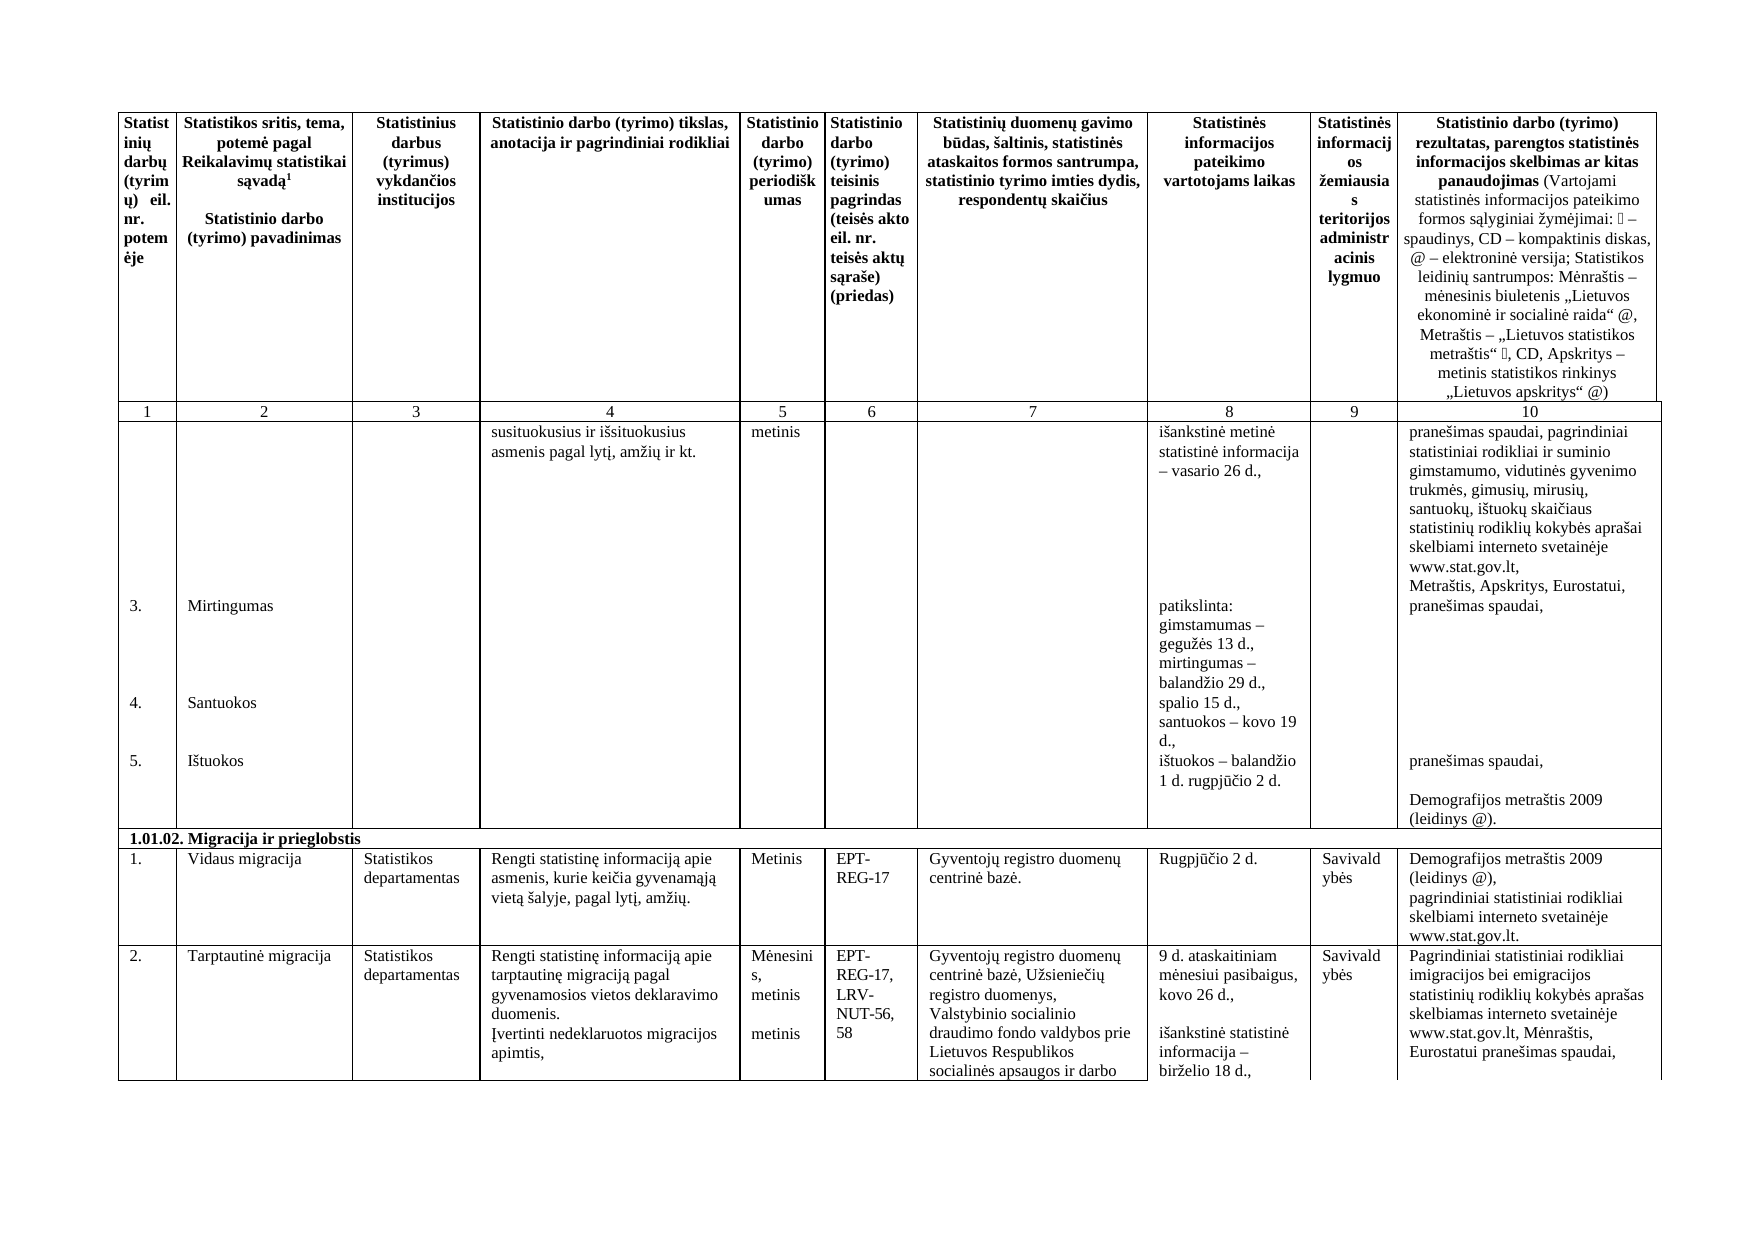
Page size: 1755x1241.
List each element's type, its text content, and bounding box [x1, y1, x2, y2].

table_cell 10 [1398, 402, 1661, 421]
table_cell 3. [119, 595, 176, 692]
table_cell metinis [741, 422, 824, 595]
table_cell Tarptautinė migracija [177, 946, 352, 1080]
table_cell pranešimas spaudai, pagrindiniai statistiniai rodikliai ir suminio gimstamumo, vidutinės gyvenimo trukmės, gimusių, mirusių, santuokų, ištuokų skaičiaus statistinių rodiklių kokybės aprašai skelbiami interneto svetainėje www.stat.gov.lt, Metraštis, Apskritys, Eurostatui, [1398, 422, 1661, 595]
table_cell Metinis [741, 849, 824, 945]
table_header Statistinio darbo (tyrimo) periodiškumas [741, 113, 824, 401]
table_cell EPT-REG-17 [826, 849, 917, 945]
table_header Statistinio darbo (tyrimo) rezultatas, parengtos statistinės informacijos skelbimas ar kitas panaudojimas (Vartojami statistinės informacijos pateikimo formos sąlyginiai žymėjimai:  – spaudinys, CD – kompaktinis diskas, @ – elektroninė versija; Statistikos leidinių santrumpos: Mėnraštis – mėnesinis biuletenis „Lietuvos ekonominė ir socialinė raida“ @, Metraštis – „Lietuvos statistikos metraštis“ , CD, Apskritys – metinis statistikos rinkinys „Lietuvos apskritys“ @) [1398, 113, 1656, 401]
table_cell 3 [353, 402, 479, 421]
table_cell Mirtingumas [177, 595, 352, 692]
table_cell Įvertinti nedeklaruotos migracijos apimtis, [481, 1023, 739, 1080]
table_cell Statistikos departamentas [353, 849, 479, 945]
table_cell [741, 692, 824, 750]
table_header Statistinio darbo (tyrimo) teisinis pagrindas (teisės akto eil. nr. teisės aktų sąraše) (priedas) [826, 113, 917, 401]
table_cell Savivaldybės [1311, 946, 1397, 1080]
table_cell [826, 422, 917, 828]
table_header Statistinių duomenų gavimo būdas, šaltinis, statistinės ataskaitos formos santrumpa, statistinio tyrimo imties dydis, respondentų skaičius [918, 113, 1147, 401]
table_cell 6 [826, 402, 917, 421]
table_cell pranešimas spaudai, Demografijos metraštis 2009 (leidinys @). [1398, 750, 1661, 828]
table_header Statistinius darbus (tyrimus) vykdančios institucijos [353, 113, 479, 401]
table_cell 4. [119, 692, 176, 750]
table_cell Gyventojų registro duomenų centrinė bazė, Užsieniečių registro duomenys, Valstybinio socialinio draudimo fondo valdybos prie Lietuvos Respublikos socialinės apsaugos ir darbo [918, 946, 1147, 1080]
table_cell 5. [119, 750, 176, 828]
table_cell [119, 422, 176, 595]
table_cell 9 d. ataskaitiniam mėnesiui pasibaigus, kovo 26 d., išankstinė statistinė informacija – birželio 18 d., [1148, 946, 1310, 1080]
table_cell Ištuokos [177, 750, 352, 828]
table_cell 1.01.02. Migracija ir prieglobstis [119, 829, 1661, 848]
table_cell pranešimas spaudai, [1398, 595, 1661, 692]
table_cell Santuokos [177, 692, 352, 750]
table_cell 8 [1148, 402, 1310, 421]
table_cell [918, 422, 1147, 828]
table_cell [353, 422, 479, 828]
table_cell Vidaus migracija [177, 849, 352, 945]
table_cell 9 [1311, 402, 1397, 421]
table_cell 1. [119, 849, 176, 945]
table_header Statistikos sritis, tema, potemė pagal Reikalavimų statistikai sąvadą1 Statistinio darbo (tyrimo) pavadinimas [177, 113, 352, 401]
table_cell [177, 422, 352, 595]
table_cell Demografijos metraštis 2009 (leidinys @), pagrindiniai statistiniai rodikliai skelbiami interneto svetainėje www.stat.gov.lt. [1398, 849, 1661, 945]
table_cell 1 [119, 402, 176, 421]
table_cell [1398, 692, 1661, 750]
table_cell [1311, 422, 1397, 828]
table_cell išankstinė metinė statistinė informacija – vasario 26 d., [1148, 422, 1310, 595]
table_header Statistinio darbo (tyrimo) tikslas, anotacija ir pagrindiniai rodikliai [481, 113, 739, 401]
table_cell 5 [741, 402, 824, 421]
table_cell 7 [918, 402, 1147, 421]
table_cell Gyventojų registro duomenų centrinė bazė. [918, 849, 1147, 945]
table_header [1657, 112, 1662, 401]
table_cell Rugpjūčio 2 d. [1148, 849, 1310, 945]
table_cell patikslinta: gimstamumas – gegužės 13 d., mirtingumas – balandžio 29 d., [1148, 595, 1310, 692]
table_cell [741, 595, 824, 692]
table_cell metinis [741, 1023, 824, 1080]
table_header Statistinės informacijos pateikimo vartotojams laikas [1148, 113, 1310, 401]
table_cell EPT-REG-17, LRV-NUT-56, 58 [826, 946, 917, 1080]
table_cell spalio 15 d., santuokos – kovo 19 d., [1148, 692, 1310, 750]
table_cell ištuokos – balandžio 1 d. rugpjūčio 2 d. [1148, 750, 1310, 828]
table_cell susituokusius ir išsituokusius asmenis pagal lytį, amžių ir kt. [481, 422, 739, 828]
table_cell Statistikos departamentas [353, 946, 479, 1080]
table_cell [741, 750, 824, 828]
table_cell Rengti statistinę informaciją apie asmenis, kurie keičia gyvenamąją vietą šalyje, pagal lytį, amžių. [481, 849, 739, 945]
table_header Statistinių darbų (tyrimų) eil. nr. potemėje [119, 113, 176, 401]
table_cell Savivaldybės [1311, 849, 1397, 945]
table_cell Rengti statistinę informaciją apie tarptautinę migraciją pagal gyvenamosios vietos deklaravimo duomenis. [481, 946, 739, 1023]
table_cell 4 [481, 402, 739, 421]
table_cell Pagrindiniai statistiniai rodikliai imigracijos bei emigracijos statistinių rodiklių kokybės aprašas skelbiamas interneto svetainėje www.stat.gov.lt, Mėnraštis, Eurostatui pranešimas spaudai, [1398, 946, 1661, 1080]
table_cell Mėnesinis, metinis [741, 946, 824, 1023]
table_cell 2 [177, 402, 352, 421]
table_cell 2. [119, 946, 176, 1080]
table_header Statistinės informacijos žemiausias teritorijos administracinis lygmuo [1311, 113, 1397, 401]
